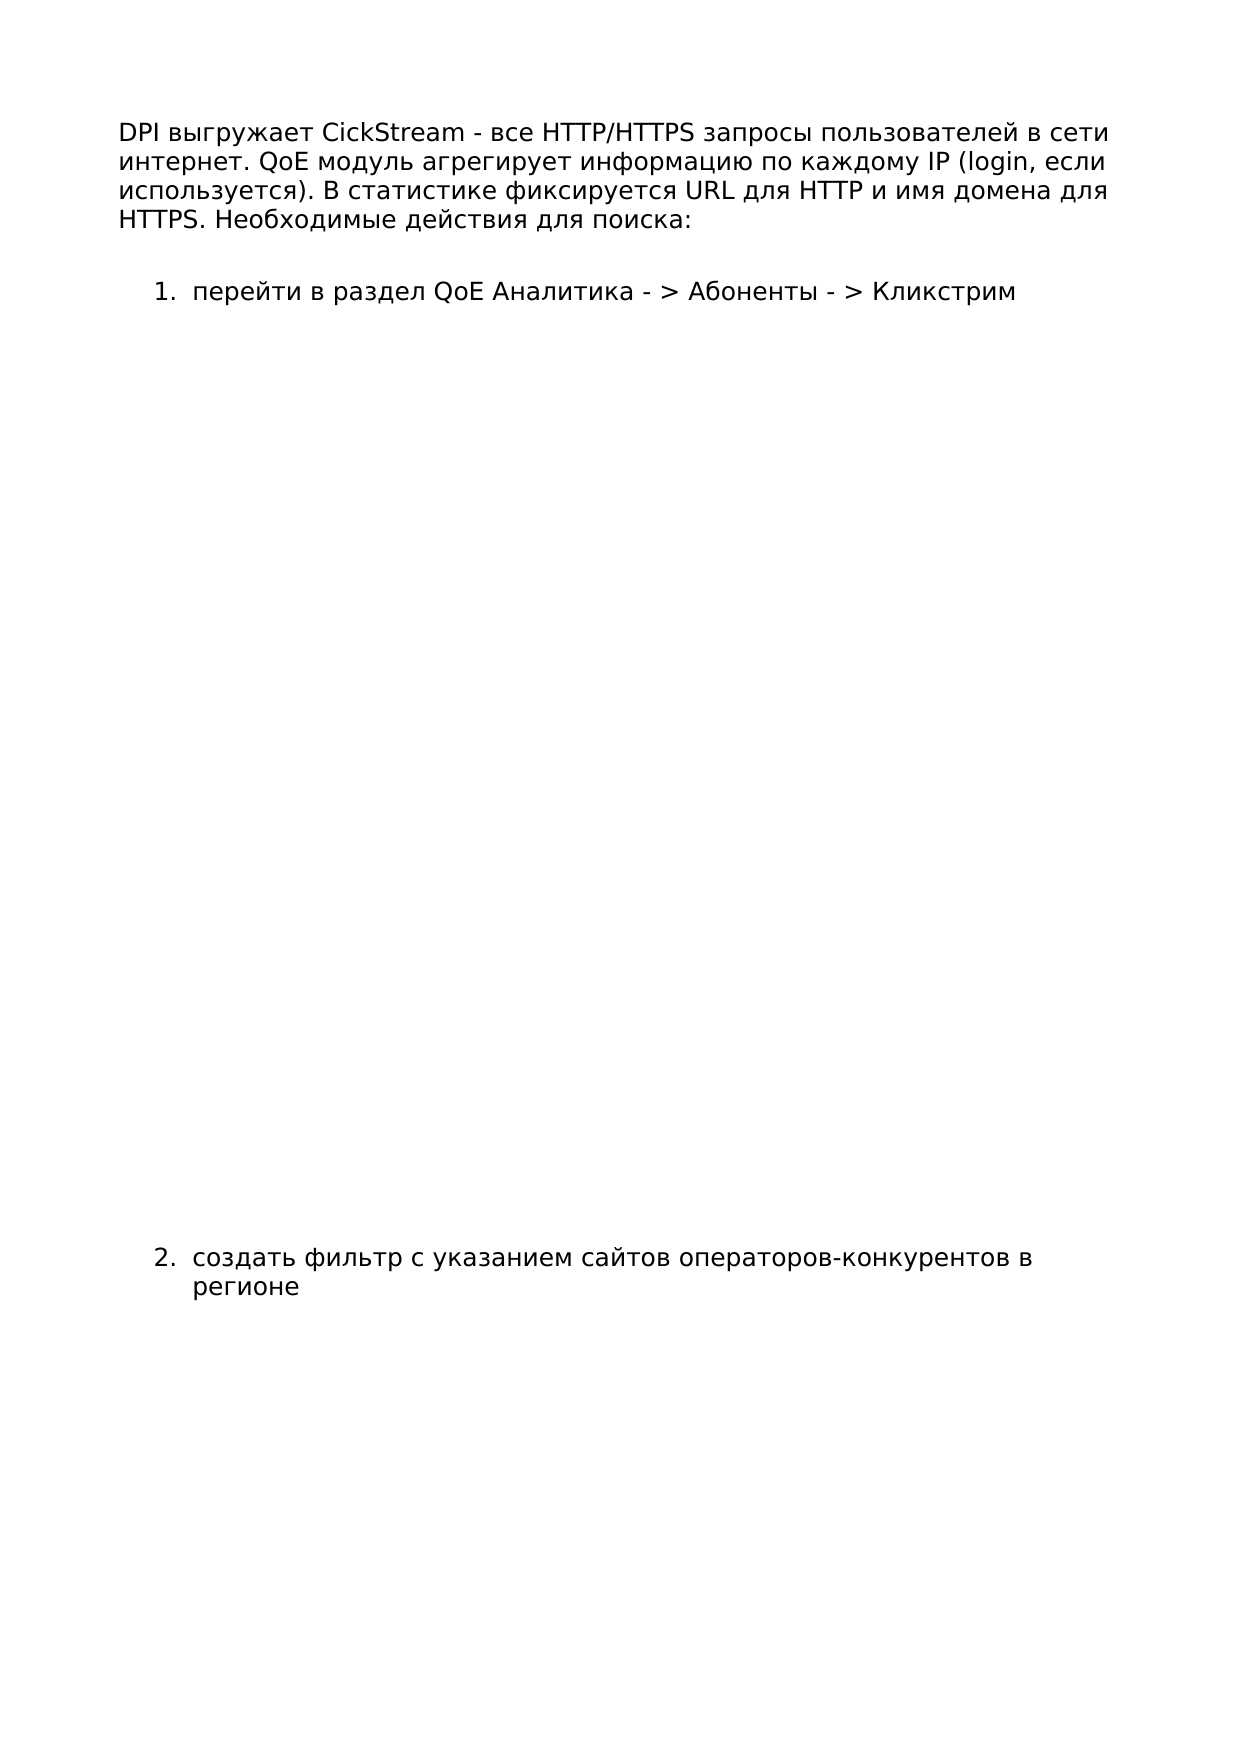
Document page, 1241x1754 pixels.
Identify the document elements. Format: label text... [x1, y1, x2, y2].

text DPI выгружает CickStream - все HTTP/HTTPS запросы пользователей в сети интернет. QoE модуль агрегирует информацию по каждому IP (login, если используется). В статистике фиксируется URL для HTTP и имя домена для HTTPS. Необходимые действия для поиска: [118, 118, 1122, 235]
list создать фильтр с указанием сайтов операторов-конкурентов в регионе [177, 306, 1122, 1302]
list перейти в раздел QoE Аналитика - > Абоненты - > Кликстрим [177, 277, 1122, 306]
